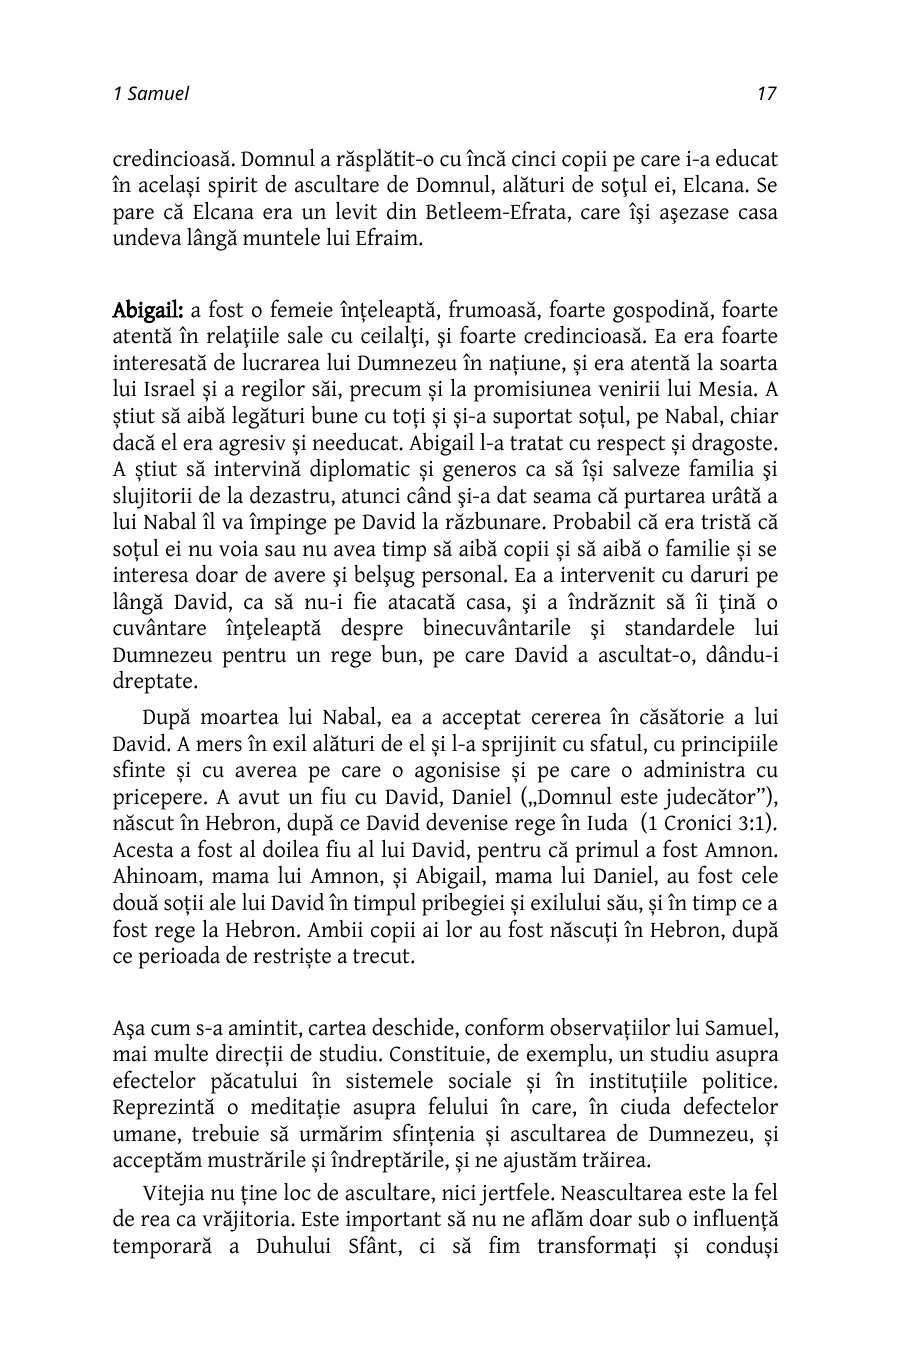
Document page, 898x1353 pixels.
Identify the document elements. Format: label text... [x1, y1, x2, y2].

text Abigail: a fost o femeie înțeleaptă, frumoasă, foarte gospodină, foarte atentă în relaţiile sale cu ceilalţi, şi foarte credincioasă. Ea era foarte interesată de lucrarea lui Dumnezeu în națiune, și era atentă la soarta lui Israel și a regilor săi, precum și la promisiunea venirii lui Mesia. A știut să aibă legături bune cu toți și și-a suportat soțul, pe Nabal, chiar dacă el era agresiv și needucat. Abigail l-a tratat cu respect și dragoste. A știut să intervină diplomatic și generos ca să își salveze familia şi slujitorii de la dezastru, atunci când şi-a dat seama că purtarea urâtă a lui Nabal îl va împinge pe David la răzbunare. Probabil că era tristă că soțul ei nu voia sau nu avea timp să aibă copii și să aibă o familie și se interesa doar de avere şi belşug personal. Ea a intervenit cu daruri pe lângă David, ca să nu-i fie atacată casa, şi a îndrăznit să îi ţină o cuvântare înţeleaptă despre binecuvântarile şi standardele lui Dumnezeu pentru un rege bun, pe care David a ascultat-o, dându-i dreptate. [112, 297, 779, 695]
text credincioasă. Domnul a răsplătit-o cu încă cinci copii pe care i-a educat în același spirit de ascultare de Domnul, alături de soţul ei, Elcana. Se pare că Elcana era un levit din Betleem-Efrata, care îşi aşezase casa undeva lângă muntele lui Efraim. [112, 146, 779, 252]
text Vitejia nu ține loc de ascultare, nici jertfele. Neascultarea este la fel de rea ca vrăjitoria. Este important să nu ne aflăm doar sub o influență temporară a Duhului Sfânt, ci să fim transformați și conduși [112, 1180, 779, 1260]
text După moartea lui Nabal, ea a acceptat cererea în căsătorie a lui David. A mers în exil alături de el și l-a sprijinit cu sfatul, cu principiile sfinte și cu averea pe care o agonisise și pe care o administra cu pricepere. A avut un fiu cu David, Daniel („Domnul este judecător”), născut în Hebron, după ce David devenise rege în Iuda (1 Cronici 3:1). Acesta a fost al doilea fiu al lui David, pentru că primul a fost Amnon. Ahinoam, mama lui Amnon, și Abigail, mama lui Daniel, au fost cele două soții ale lui David în timpul pribegiei și exilului său, și în timp ce a fost rege la Hebron. Ambii copii ai lor au fost născuți în Hebron, după ce perioada de restriște a trecut. [112, 704, 779, 970]
text Aşa cum s-a amintit, cartea deschide, conform observațiilor lui Samuel, mai multe direcții de studiu. Constituie, de exemplu, un studiu asupra efectelor păcatului în sistemele sociale și în instituțiile politice. Reprezintă o meditație asupra felului în care, în ciuda defectelor umane, trebuie să urmărim sfințenia și ascultarea de Dumnezeu, și acceptăm mustrările și îndreptările, și ne ajustăm trăirea. [112, 1015, 779, 1174]
